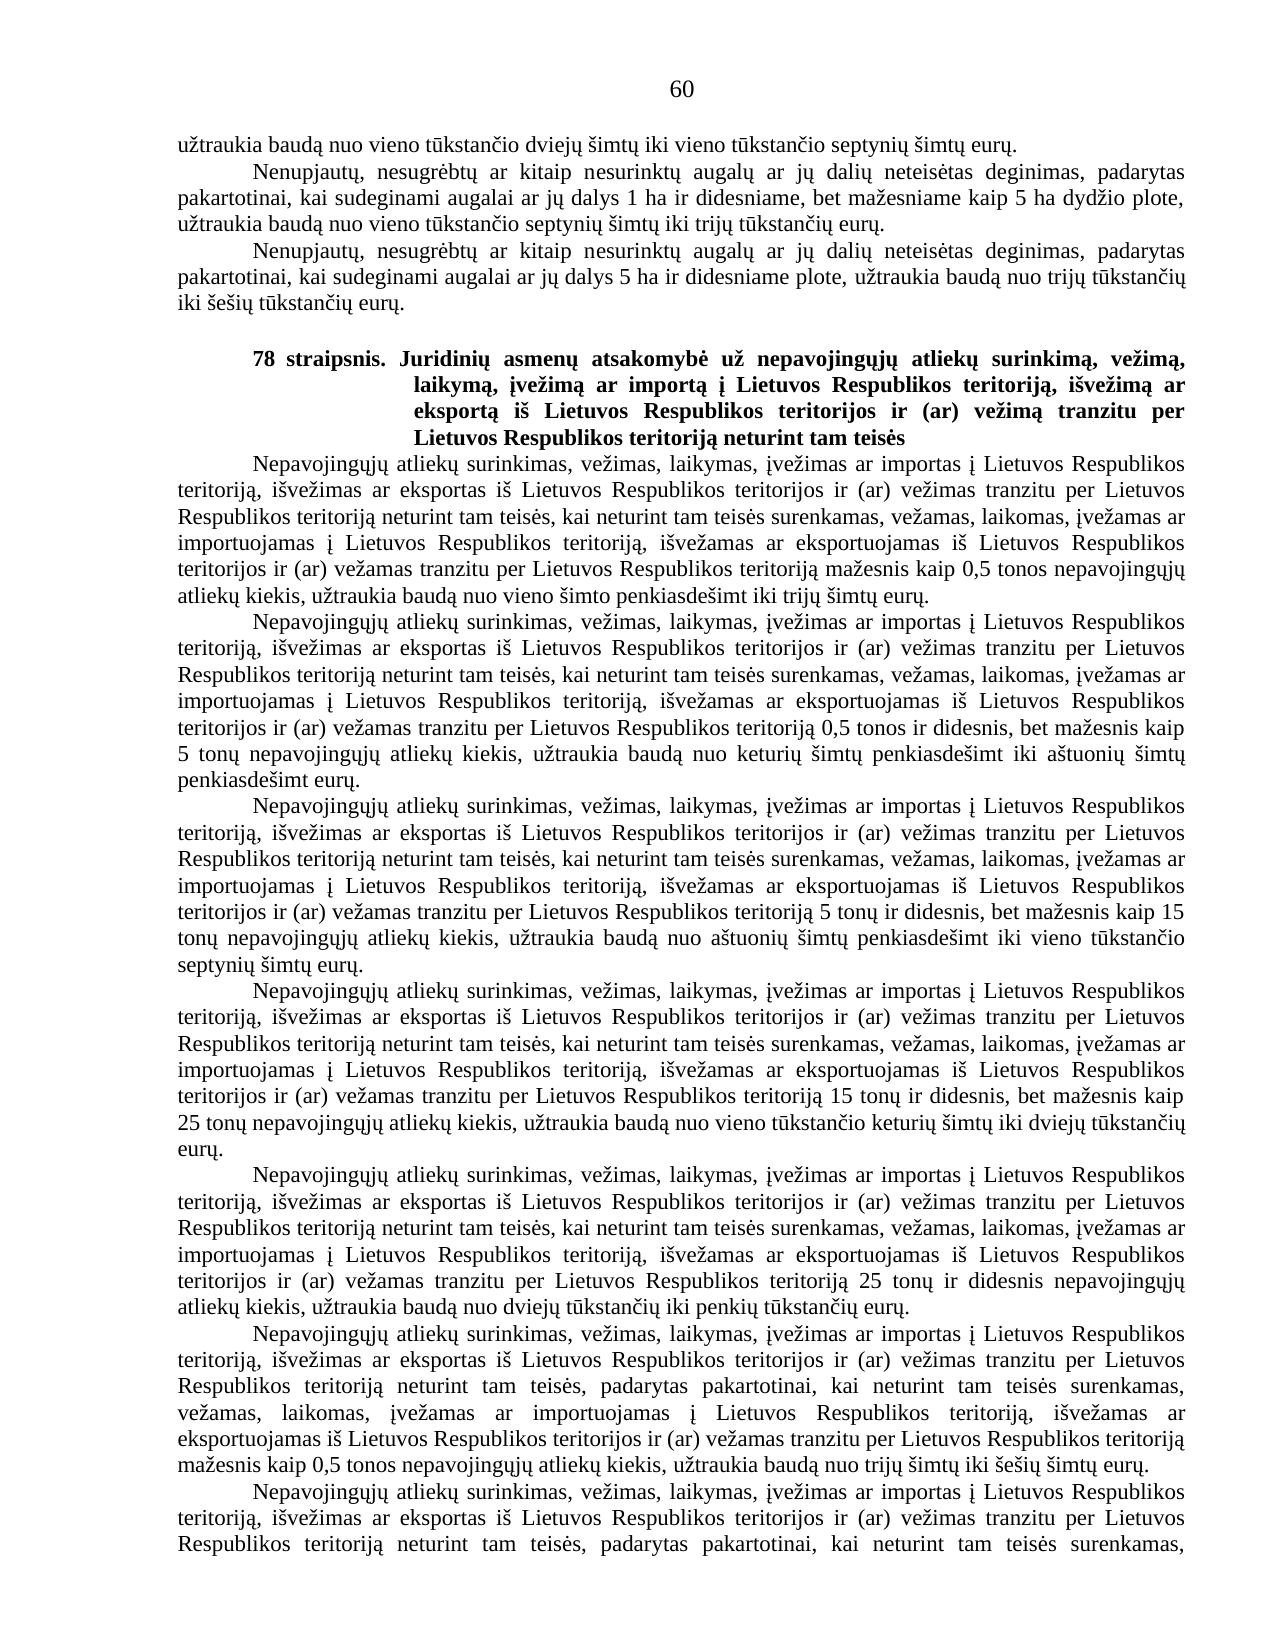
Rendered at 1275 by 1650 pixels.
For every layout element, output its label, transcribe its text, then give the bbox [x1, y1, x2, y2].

text 78 straipsnis. Juridinių asmenų atsakomybė už nepavojingųjų atliekų surinkimą, vežimą, laikymą, įvežimą ar importą į Lietuvos Respublikos teritoriją, išvežimą ar eksportą iš Lietuvos Respublikos teritorijos ir (ar) vežimą tranzitu per Lietuvos Respublikos teritoriją neturint tam teisės [252, 344, 1186, 450]
text Nepavojingųjų atliekų surinkimas, vežimas, laikymas, įvežimas ar importas į Lietuvos Respublikos teritoriją, išvežimas ar eksportas iš Lietuvos Respublikos teritorijos ir (ar) vežimas tranzitu per Lietuvos Respublikos teritoriją neturint tam teisės, kai neturint tam teisės surenkamas, vežamas, laikomas, įvežamas ar importuojamas į Lietuvos Respublikos teritoriją, išvežamas ar eksportuojamas iš Lietuvos Respublikos teritorijos ir (ar) vežamas tranzitu per Lietuvos Respublikos teritoriją 0,5 tonos ir didesnis, bet mažesnis kaip 5 tonų nepavojingųjų atliekų kiekis, užtraukia baudą nuo keturių šimtų penkiasdešimt iki aštuonių šimtų penkiasdešimt eurų. [177, 608, 1186, 793]
text Nepavojingųjų atliekų surinkimas, vežimas, laikymas, įvežimas ar importas į Lietuvos Respublikos teritoriją, išvežimas ar eksportas iš Lietuvos Respublikos teritorijos ir (ar) vežimas tranzitu per Lietuvos Respublikos teritoriją neturint tam teisės, kai neturint tam teisės surenkamas, vežamas, laikomas, įvežamas ar importuojamas į Lietuvos Respublikos teritoriją, išvežamas ar eksportuojamas iš Lietuvos Respublikos teritorijos ir (ar) vežamas tranzitu per Lietuvos Respublikos teritoriją 5 tonų ir didesnis, bet mažesnis kaip 15 tonų nepavojingųjų atliekų kiekis, užtraukia baudą nuo aštuonių šimtų penkiasdešimt iki vieno tūkstančio septynių šimtų eurų. [177, 793, 1186, 977]
text Nenupjautų, nesugrėbtų ar kitaip nesurinktų augalų ar jų dalių neteisėtas deginimas, padarytas pakartotinai, kai sudeginami augalai ar jų dalys 1 ha ir didesniame, bet mažesniame kaip 5 ha dydžio plote, užtraukia baudą nuo vieno tūkstančio septynių šimtų iki trijų tūkstančių eurų. [177, 158, 1186, 237]
text Nepavojingųjų atliekų surinkimas, vežimas, laikymas, įvežimas ar importas į Lietuvos Respublikos teritoriją, išvežimas ar eksportas iš Lietuvos Respublikos teritorijos ir (ar) vežimas tranzitu per Lietuvos Respublikos teritoriją neturint tam teisės, padarytas pakartotinai, kai neturint tam teisės surenkamas, vežamas, laikomas, įvežamas ar importuojamas į Lietuvos Respublikos teritoriją, išvežamas ar eksportuojamas iš Lietuvos Respublikos teritorijos ir (ar) vežamas tranzitu per Lietuvos Respublikos teritoriją mažesnis kaip 0,5 tonos nepavojingųjų atliekų kiekis, užtraukia baudą nuo trijų šimtų iki šešių šimtų eurų. [177, 1320, 1186, 1478]
text Nepavojingųjų atliekų surinkimas, vežimas, laikymas, įvežimas ar importas į Lietuvos Respublikos teritoriją, išvežimas ar eksportas iš Lietuvos Respublikos teritorijos ir (ar) vežimas tranzitu per Lietuvos Respublikos teritoriją neturint tam teisės, kai neturint tam teisės surenkamas, vežamas, laikomas, įvežamas ar importuojamas į Lietuvos Respublikos teritoriją, išvežamas ar eksportuojamas iš Lietuvos Respublikos teritorijos ir (ar) vežamas tranzitu per Lietuvos Respublikos teritoriją 25 tonų ir didesnis nepavojingųjų atliekų kiekis, užtraukia baudą nuo dviejų tūkstančių iki penkių tūkstančių eurų. [177, 1162, 1186, 1320]
text Nepavojingųjų atliekų surinkimas, vežimas, laikymas, įvežimas ar importas į Lietuvos Respublikos teritoriją, išvežimas ar eksportas iš Lietuvos Respublikos teritorijos ir (ar) vežimas tranzitu per Lietuvos Respublikos teritoriją neturint tam teisės, kai neturint tam teisės surenkamas, vežamas, laikomas, įvežamas ar importuojamas į Lietuvos Respublikos teritoriją, išvežamas ar eksportuojamas iš Lietuvos Respublikos teritorijos ir (ar) vežamas tranzitu per Lietuvos Respublikos teritoriją mažesnis kaip 0,5 tonos nepavojingųjų atliekų kiekis, užtraukia baudą nuo vieno šimto penkiasdešimt iki trijų šimtų eurų. [177, 450, 1186, 608]
text Nepavojingųjų atliekų surinkimas, vežimas, laikymas, įvežimas ar importas į Lietuvos Respublikos teritoriją, išvežimas ar eksportas iš Lietuvos Respublikos teritorijos ir (ar) vežimas tranzitu per Lietuvos Respublikos teritoriją neturint tam teisės, padarytas pakartotinai, kai neturint tam teisės surenkamas, [177, 1478, 1186, 1557]
text užtraukia baudą nuo vieno tūkstančio dviejų šimtų iki vieno tūkstančio septynių šimtų eurų. [177, 131, 1186, 158]
text Nepavojingųjų atliekų surinkimas, vežimas, laikymas, įvežimas ar importas į Lietuvos Respublikos teritoriją, išvežimas ar eksportas iš Lietuvos Respublikos teritorijos ir (ar) vežimas tranzitu per Lietuvos Respublikos teritoriją neturint tam teisės, kai neturint tam teisės surenkamas, vežamas, laikomas, įvežamas ar importuojamas į Lietuvos Respublikos teritoriją, išvežamas ar eksportuojamas iš Lietuvos Respublikos teritorijos ir (ar) vežamas tranzitu per Lietuvos Respublikos teritoriją 15 tonų ir didesnis, bet mažesnis kaip 25 tonų nepavojingųjų atliekų kiekis, užtraukia baudą nuo vieno tūkstančio keturių šimtų iki dviejų tūkstančių eurų. [177, 977, 1186, 1162]
text Nenupjautų, nesugrėbtų ar kitaip nesurinktų augalų ar jų dalių neteisėtas deginimas, padarytas pakartotinai, kai sudeginami augalai ar jų dalys 5 ha ir didesniame plote, užtraukia baudą nuo trijų tūkstančių iki šešių tūkstančių eurų. [177, 237, 1186, 316]
